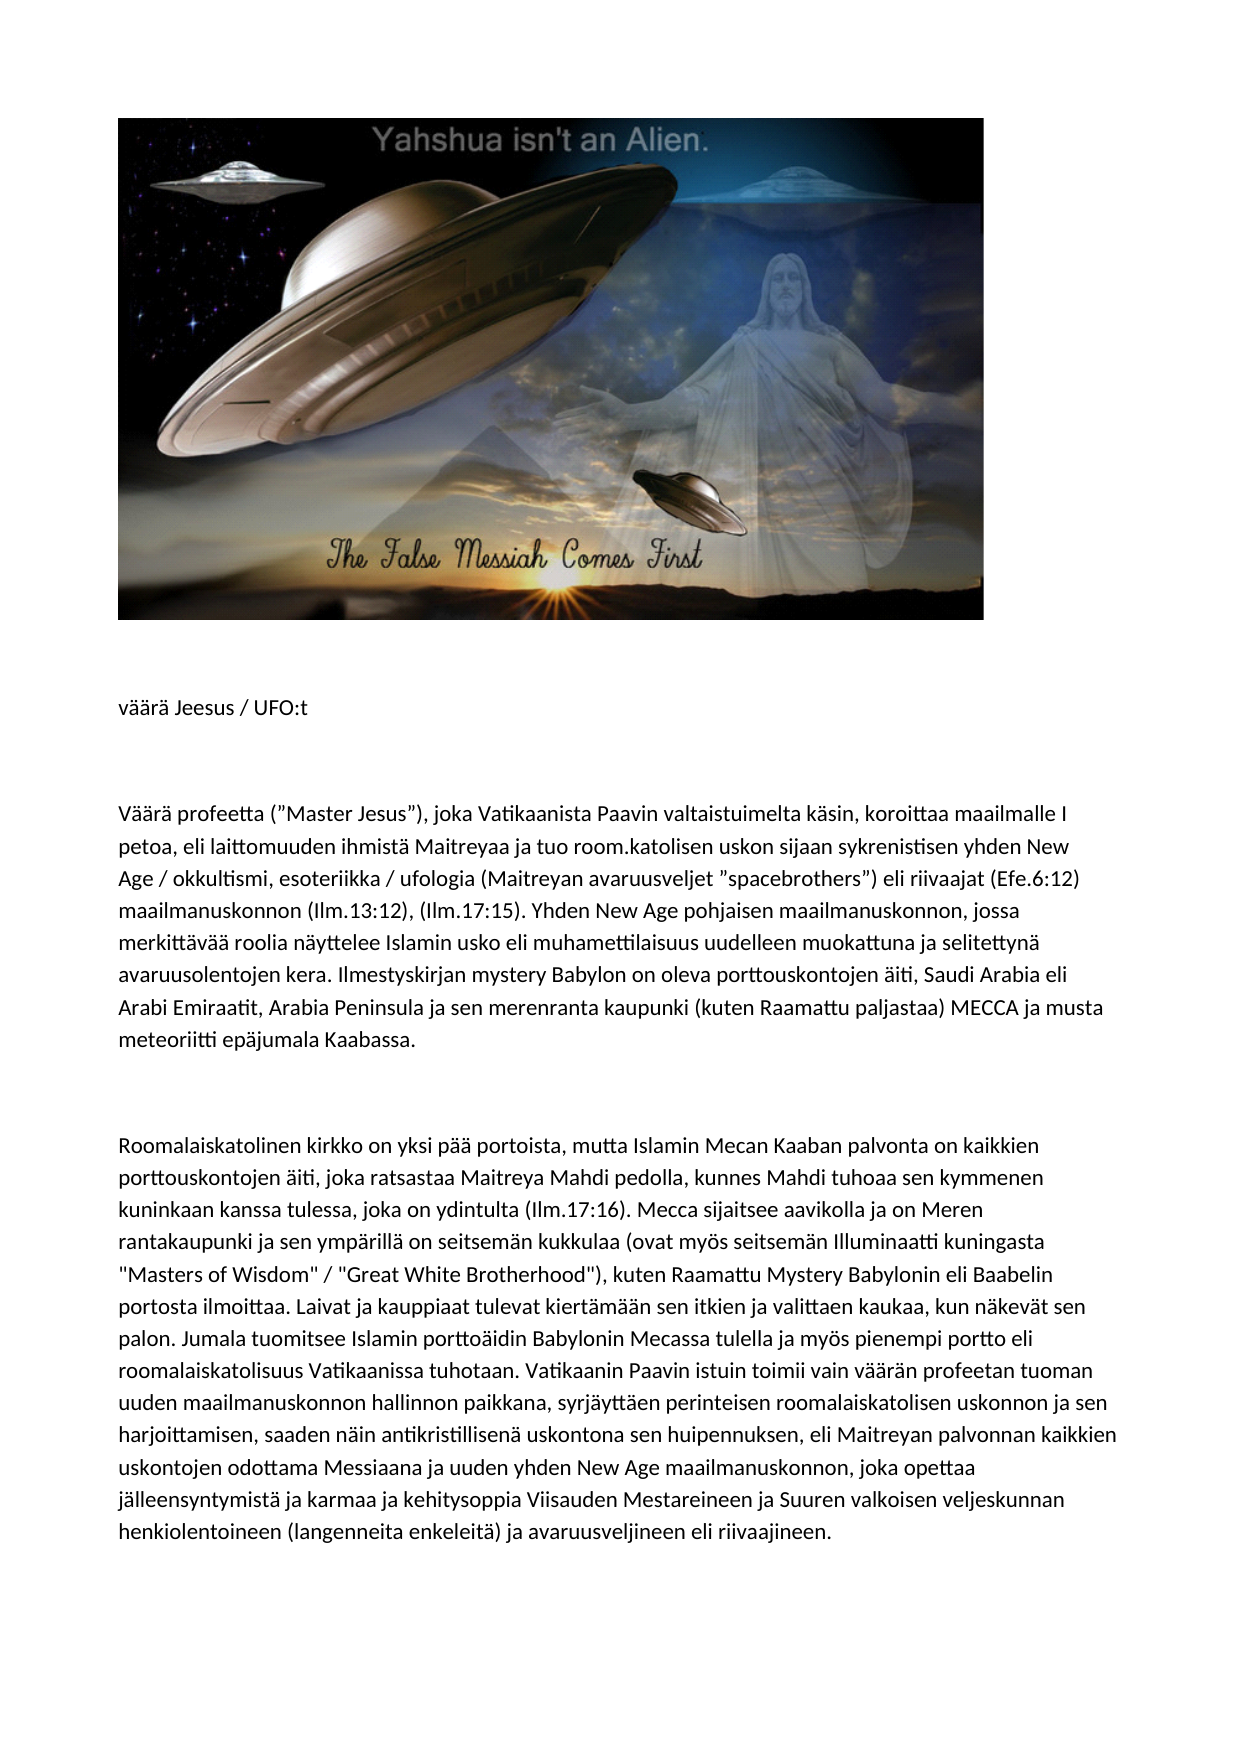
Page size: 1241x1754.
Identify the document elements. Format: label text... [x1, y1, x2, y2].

text Väärä profeetta (”Master Jesus”), joka Vatikaanista Paavin valtaistuimelta käsin, koroittaa maailmalle I petoa, eli laittomuuden ihmistä Maitreyaa ja tuo room.katolisen uskon sijaan sykrenistisen yhden New Age / okkultismi, esoteriikka / ufologia (Maitreyan avaruusveljet ”spacebrothers”) eli riivaajat (Efe.6:12) maailmanuskonnon (Ilm.13:12), (Ilm.17:15). Yhden New Age pohjaisen maailmanuskonnon, jossa merkittävää roolia näyttelee Islamin usko eli muhamettilaisuus uudelleen muokattuna ja selitettynä avaruusolentojen kera. Ilmestyskirjan mystery Babylon on oleva porttouskontojen äiti, Saudi Arabia eli Arabi Emiraatit, Arabia Peninsula ja sen merenranta kaupunki (kuten Raamattu paljastaa) MECCA ja musta meteoriitti epäjumala Kaabassa. [118, 799, 1122, 1053]
text väärä Jeesus / UFO:t [118, 693, 1122, 722]
text Roomalaiskatolinen kirkko on yksi pää portoista, mutta Islamin Mecan Kaaban palvonta on kaikkien porttouskontojen äiti, joka ratsastaa Maitreya Mahdi pedolla, kunnes Mahdi tuhoaa sen kymmenen kuninkaan kanssa tulessa, joka on ydintulta (Ilm.17:16). Mecca sijaitsee aavikolla ja on Meren rantakaupunki ja sen ympärillä on seitsemän kukkulaa (ovat myös seitsemän Illuminaatti kuningasta "Masters of Wisdom" / "Great White Brotherhood"), kuten Raamattu Mystery Babylonin eli Baabelin portosta ilmoittaa. Laivat ja kauppiaat tulevat kiertämään sen itkien ja valittaen kaukaa, kun näkevät sen palon. Jumala tuomitsee Islamin porttoäidin Babylonin Mecassa tulella ja myös pienempi portto eli roomalaiskatolisuus Vatikaanissa tuhotaan. Vatikaanin Paavin istuin toimii vain väärän profeetan tuoman uuden maailmanuskonnon hallinnon paikkana, syrjäyttäen perinteisen roomalaiskatolisen uskonnon ja sen harjoittamisen, saaden näin antikristillisenä uskontona sen huipennuksen, eli Maitreyan palvonnan kaikkien uskontojen odottama Messiaana ja uuden yhden New Age maailmanuskonnon, joka opettaa jälleensyntymistä ja karmaa ja kehitysoppia Viisauden Mestareineen ja Suuren valkoisen veljeskunnan henkiolentoineen (langenneita enkeleitä) ja avaruusveljineen eli riivaajineen. [118, 1131, 1122, 1545]
